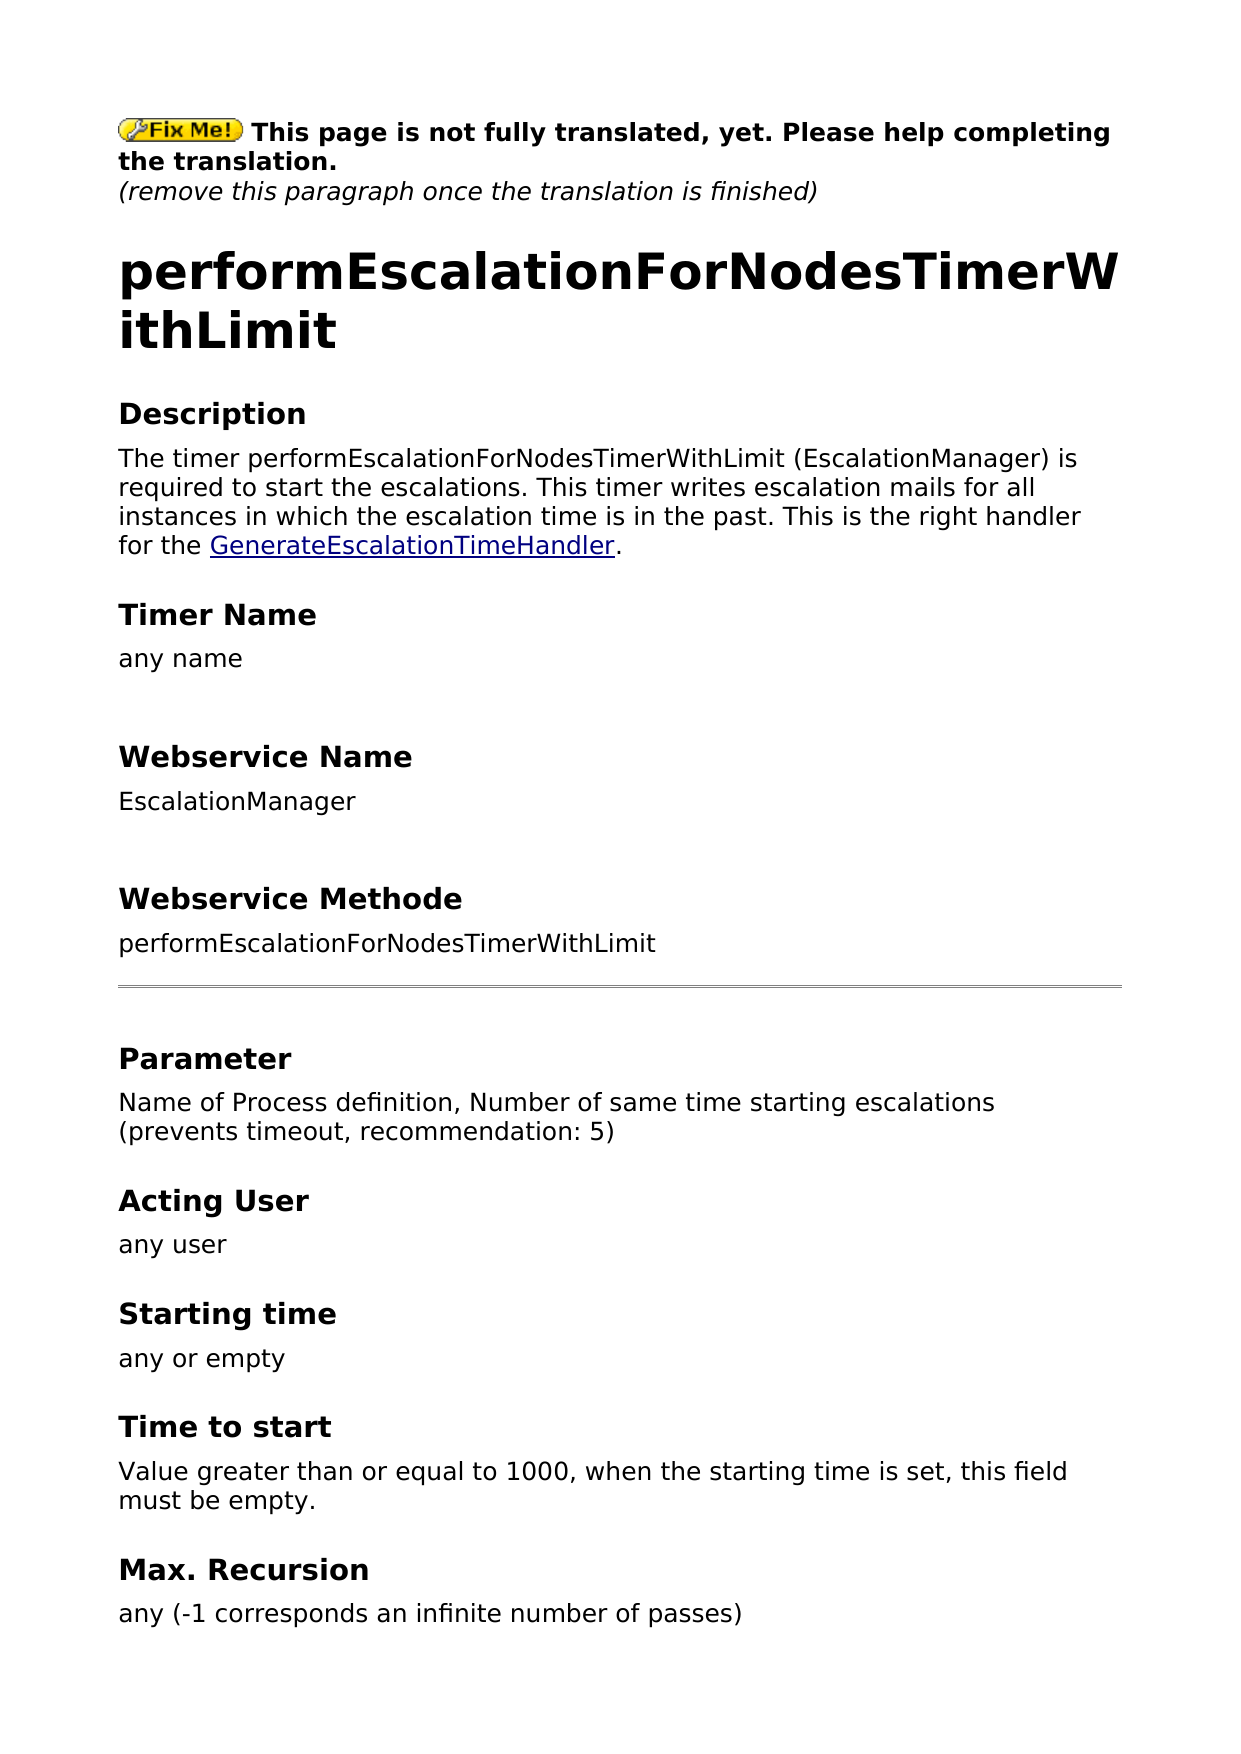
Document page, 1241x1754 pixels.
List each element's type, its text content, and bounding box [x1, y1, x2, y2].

subtitle Webservice Name [118, 740, 1122, 774]
text Name of Process definition, Number of same time starting escalations (prevents timeout, recommendation: 5) [118, 1088, 1122, 1147]
picture [118, 118, 244, 142]
subtitle performEscalationForNodesTimerWithLimit [118, 243, 1122, 360]
subtitle Timer Name [118, 598, 1122, 632]
subtitle Time to start [118, 1411, 1122, 1444]
subtitle Parameter [118, 1042, 1122, 1076]
text any or empty [118, 1344, 1122, 1373]
text any user [118, 1231, 1122, 1260]
text This page is not fully translated, yet. Please help completing the translation. (remove this paragraph once the translation is finished) [118, 118, 1122, 206]
text any name [118, 644, 1122, 703]
subtitle Webservice Methode [118, 882, 1122, 916]
text EscalationManager [118, 787, 1122, 845]
text Value greater than or equal to 1000, when the starting time is set, this field must be empty. [118, 1457, 1122, 1515]
subtitle Description [118, 397, 1122, 431]
subtitle Acting User [118, 1184, 1122, 1218]
text performEscalationForNodesTimerWithLimit [118, 929, 1122, 958]
text any (-1 corresponds an infinite number of passes) [118, 1599, 1122, 1628]
text The timer performEscalationForNodesTimerWithLimit (EscalationManager) is required to start the escalations. This timer writes escalation mails for all instances in which the escalation time is in the past. This is the right handler for the GenerateEscalationTimeHandler. [118, 444, 1122, 560]
subtitle Starting time [118, 1297, 1122, 1331]
subtitle Max. Recursion [118, 1553, 1122, 1587]
